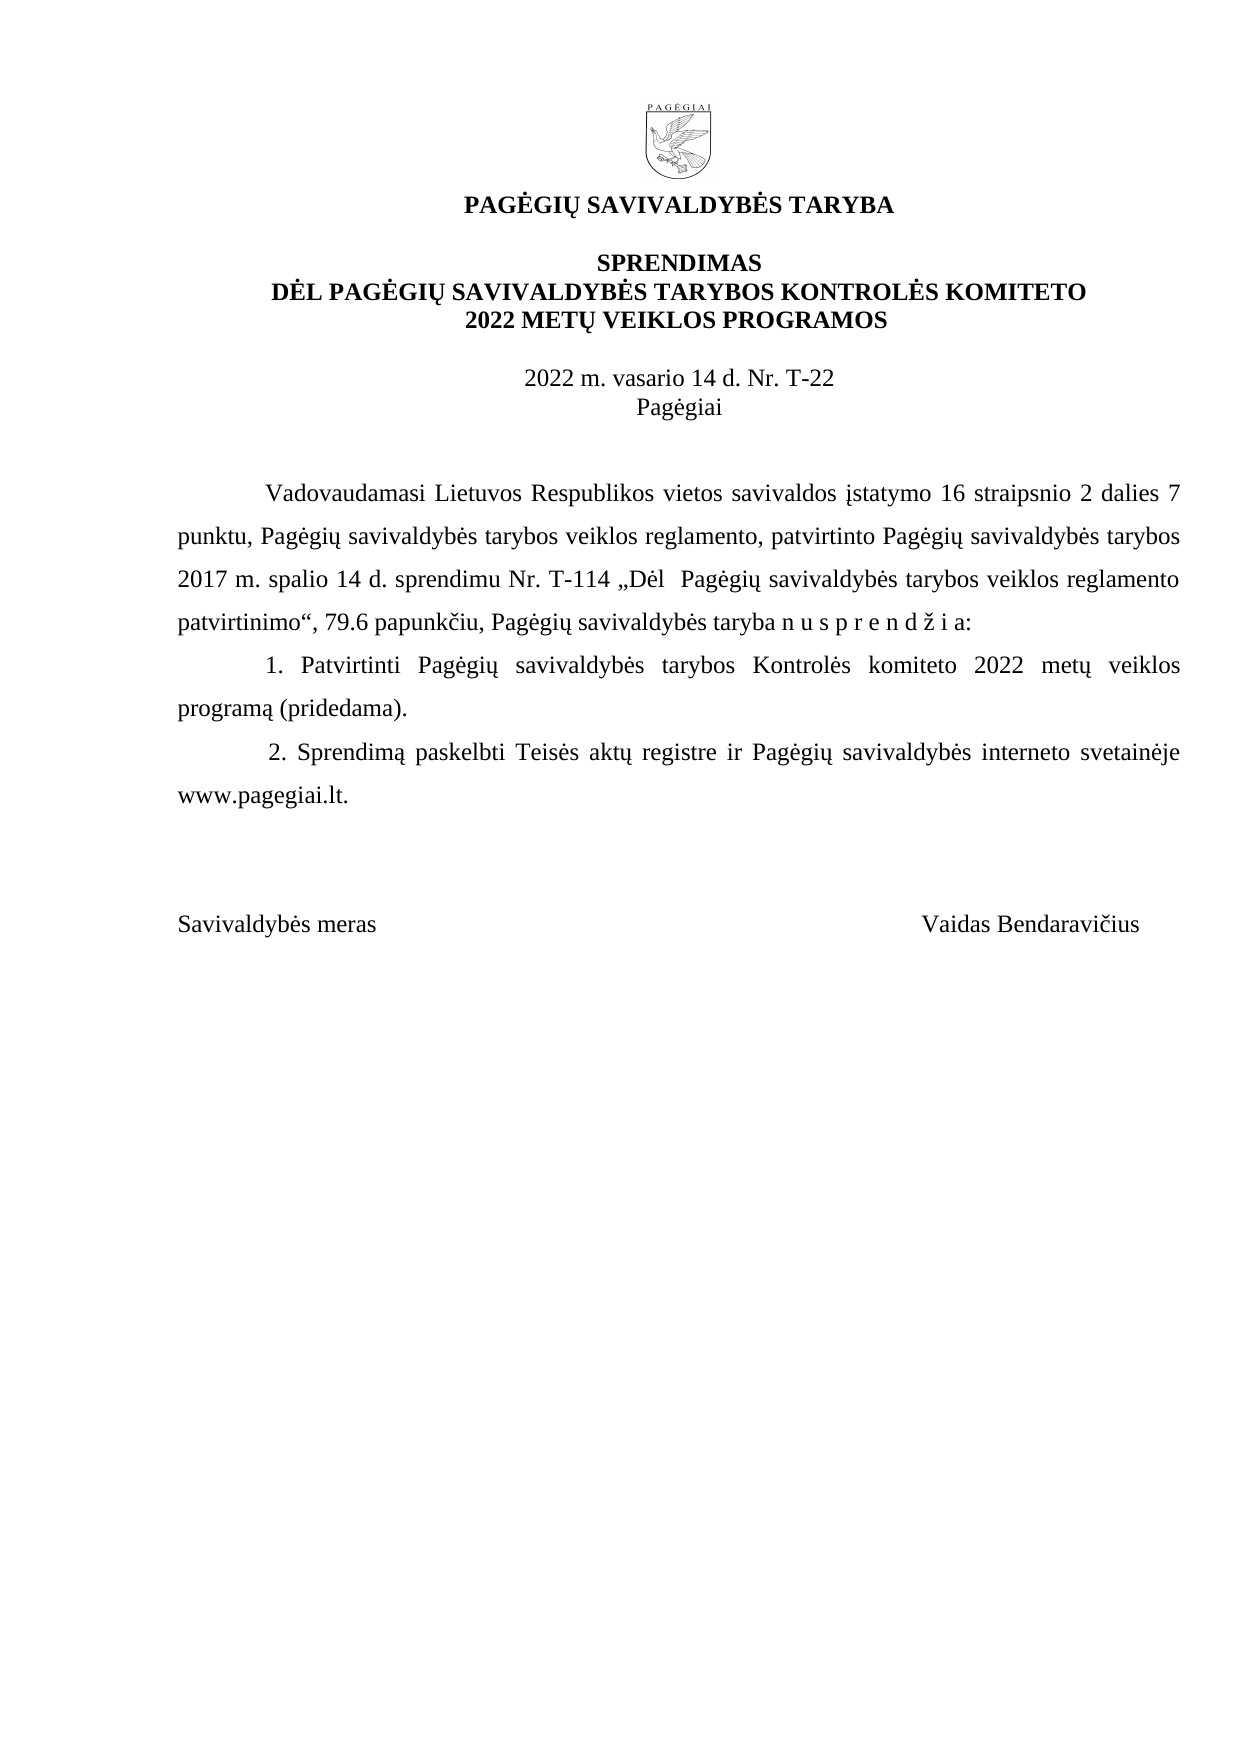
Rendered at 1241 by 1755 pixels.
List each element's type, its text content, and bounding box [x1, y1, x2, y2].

text sprendimas [177, 248, 1181, 277]
text 2022 m. vasario 14 d. Nr. T-22 [177, 363, 1181, 392]
text 2022 METŲ VEIKLOS PROGRAMOS [177, 305, 1181, 334]
text 2. Sprendimą paskelbti Teisės aktų registre ir Pagėgių savivaldybės interneto svetainėje www.pagegiai.lt. [177, 737, 1181, 808]
text 1. Patvirtinti Pagėgių savivaldybės tarybos Kontrolės komiteto 2022 metų veiklos programą (pridedama). [177, 650, 1181, 722]
text Vadovaudamasi Lietuvos Respublikos vietos savivaldos įstatymo 16 straipsnio 2 dalies 7 punktu, Pagėgių savivaldybės tarybos veiklos reglamento, patvirtinto Pagėgių savivaldybės tarybos 2017 m. spalio 14 d. sprendimu Nr. T-114 „Dėl Pagėgių savivaldybės tarybos veiklos reglamento patvirtinimo“, 79.6 papunkčiu, Pagėgių savivaldybės taryba n u s p r e n d ž i a: [177, 478, 1181, 636]
text dėl pagėgių savivaldybės TARYBOS KONTROLĖS KOMITETO [177, 277, 1181, 305]
text Pagėgių savivaldybės taryba [177, 190, 1181, 219]
text Pagėgiai [177, 392, 1181, 420]
text Savivaldybės meras Vaidas Bendaravičius [177, 909, 1181, 938]
